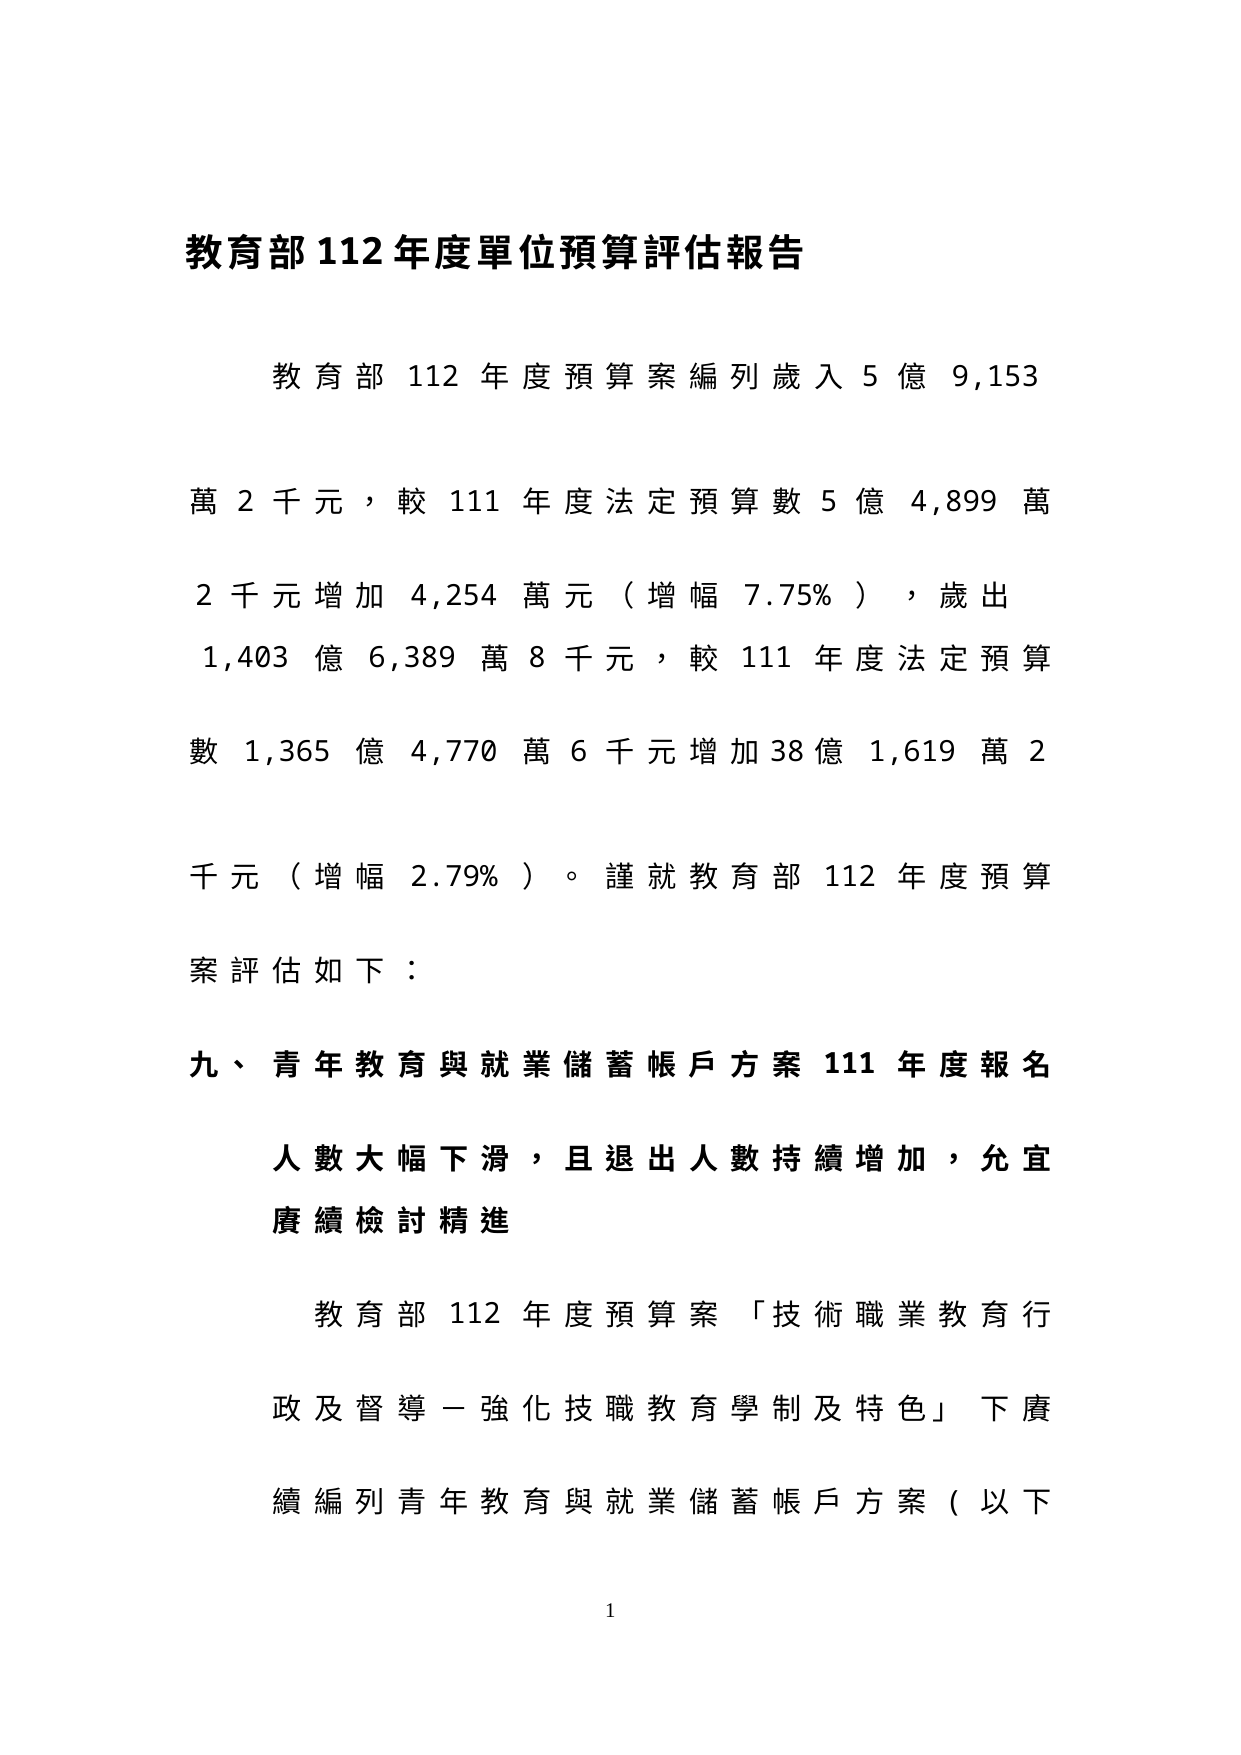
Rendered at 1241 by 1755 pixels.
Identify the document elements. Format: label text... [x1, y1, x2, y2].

text 教育部112年度預算案「技術職業教育行政及督導－強化技職教育學制及特色」下賡續編列青年教育與就業儲蓄帳戶方案(以下 [242, 1240, 1058, 1552]
text 教育部112年度預算案編列歲入5億9,153萬2千元，較111年度法定預算數5億4,899萬2千元增加4,254萬元（增幅7.75%），歲出1,403億6,389萬8千元，較111年度法定預算數1,365億4,770萬6千元增加38億1,619萬2千元（增幅2.79%）。謹就教育部112年度預算案評估如下： [183, 302, 1058, 990]
text 教育部112年度單位預算評估報告 [183, 177, 1058, 302]
text 九、青年教育與就業儲蓄帳戶方案111年度報名人數大幅下滑，且退出人數持續增加，允宜賡續檢討精進 [183, 990, 1058, 1240]
